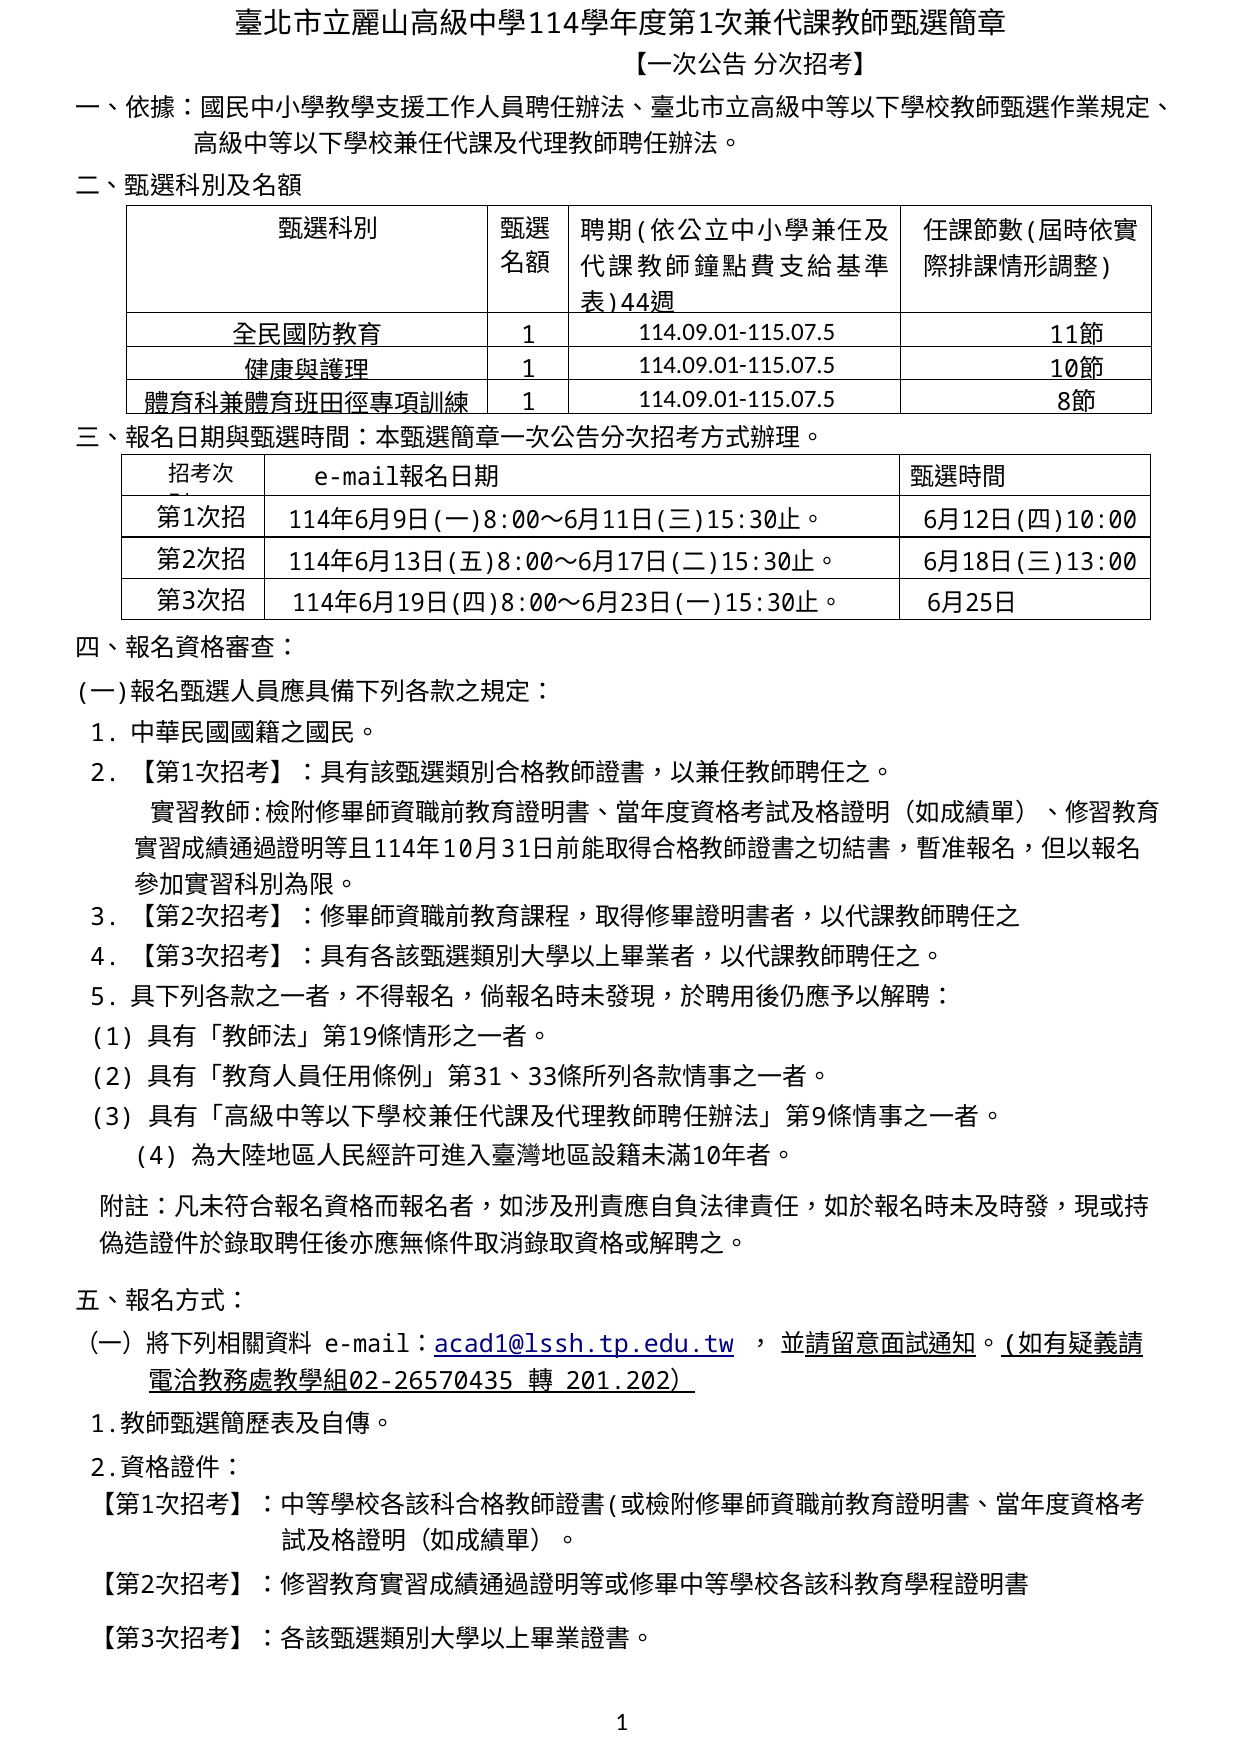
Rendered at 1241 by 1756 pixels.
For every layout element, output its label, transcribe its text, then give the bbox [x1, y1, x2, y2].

text 實習教師:檢附修畢師資職前教育證明書、當年度資格考試及格證明（如成績單）、修習教育實習成績通過證明等且114年10月31日前能取得合格教師證書之切結書，暫准報名，但以報名參加實習科別為限。 [90, 792, 1166, 901]
text 4. 【第3次招考】：具有各該甄選類別大學以上畢業者，以代課教師聘任之。 [90, 936, 1166, 972]
table_cell 6月12日(四)10:00 [900, 496, 1150, 536]
text 五、報名方式： [75, 1280, 1166, 1316]
table_cell 第3次招考 [122, 579, 264, 619]
text 四、報名資格審查： [75, 628, 1166, 664]
text (一)報名甄選人員應具備下列各款之規定： [75, 671, 1166, 708]
text 附註：凡未符合報名資格而報名者，如涉及刑責應自負法律責任，如於報名時未及時發，現或持偽造證件於錄取聘任後亦應無條件取消錄取資格或解聘之。 [99, 1187, 1166, 1259]
table_cell 114.09.01-115.07.5 [569, 313, 900, 346]
text (2) 具有「教育人員任用條例」第31、33條所列各款情事之一者。 [90, 1056, 1166, 1092]
text (3) 具有「高級中等以下學校兼任代課及代理教師聘任辦法」第9條情事之一者。 (4) 為大陸地區人民經許可進入臺灣地區設籍未滿10年者。 [90, 1096, 1005, 1172]
text 一、依據：國民中小學教學支援工作人員聘任辦法、臺北市立高級中等以下學校教師甄選作業規定、高級中等以下學校兼任代課及代理教師聘任辦法。 [75, 88, 1166, 160]
text 5. 具下列各款之一者，不得報名，倘報名時未發現，於聘用後仍應予以解聘： [90, 976, 1166, 1012]
table_header 甄選科別 [127, 206, 487, 312]
table_cell 114年6月9日(一)8:00～6月11日(三)15:30止。 [265, 496, 899, 536]
table_cell 6月25日(三)10:00 [900, 579, 1150, 619]
text 1. 中華民國國籍之國民。 [90, 712, 1166, 748]
table_header 甄選時間 [900, 455, 1150, 495]
table_header 聘期(依公立中小學兼任及代課教師鐘點費支給基準表)44週 [569, 206, 900, 312]
table_header 招考次別 [122, 455, 264, 495]
table_cell 第2次招考 [122, 538, 264, 578]
text 【第3次招考】：各該甄選類別大學以上畢業證書。 [90, 1619, 1074, 1655]
text (1) 具有「教師法」第19條情形之一者。 [90, 1016, 1166, 1052]
table_header 任課節數(屆時依實際排課情形調整) [901, 206, 1151, 312]
text 3. 【第2次招考】：修畢師資職前教育課程，取得修畢證明書者，以代課教師聘任之 [90, 901, 1166, 931]
table_cell 114年6月19日(四)8:00～6月23日(一)15:30止。 [265, 579, 899, 619]
table_cell 全民國防教育 [127, 313, 487, 346]
table_header 甄選名額 [488, 206, 568, 312]
table_cell 114.09.01-115.07.5 [569, 380, 900, 413]
text 【第1次招考】：中等學校各該科合格教師證書(或檢附修畢師資職前教育證明書、當年度資格考試及格證明（如成績單）。 [90, 1484, 1166, 1557]
text 2.資格證件： [90, 1448, 1166, 1484]
table_cell 10節 [901, 347, 1151, 379]
text 臺北市立麗山高級中學114學年度第1次兼代課教師甄選簡章 [75, 0, 1166, 42]
text 1.教師甄選簡歷表及自傳。 [90, 1404, 1166, 1440]
table_cell 11節 [901, 313, 1151, 346]
table_cell 6月18日(三)13:00 [900, 538, 1150, 578]
table_header e-mail報名日期 [265, 455, 899, 495]
text 【第2次招考】：修習教育實習成績通過證明等或修畢中等學校各該科教育學程證明書 [90, 1564, 1074, 1600]
text 三、報名日期與甄選時間：本甄選簡章一次公告分次招考方式辦理。 [75, 417, 1166, 454]
text 二、甄選科別及名額 [75, 168, 1166, 202]
table_cell 1 [488, 347, 568, 379]
table_cell 1 [488, 313, 568, 346]
table_cell 114年6月13日(五)8:00～6月17日(二)15:30止。 [265, 538, 899, 578]
table_cell 114.09.01-115.07.5 [569, 347, 900, 379]
table_cell 健康與護理 [127, 347, 487, 379]
table_cell 8節 [901, 380, 1151, 413]
table_cell 第1次招考 [122, 496, 264, 536]
text 【一次公告 分次招考】 [237, 43, 1166, 82]
text 2. 【第1次招考】：具有該甄選類別合格教師證書，以兼任教師聘任之。 [90, 752, 1166, 788]
table_cell 1 [488, 380, 568, 413]
table_cell 體育科兼體育班田徑專項訓練 [127, 380, 487, 413]
text （一）將下列相關資料 e-mail：acad1@lssh.tp.edu.tw ，並請留意面試通知。(如有疑義請電洽教務處教學組02-26570435 轉 201.202） [75, 1324, 1166, 1396]
